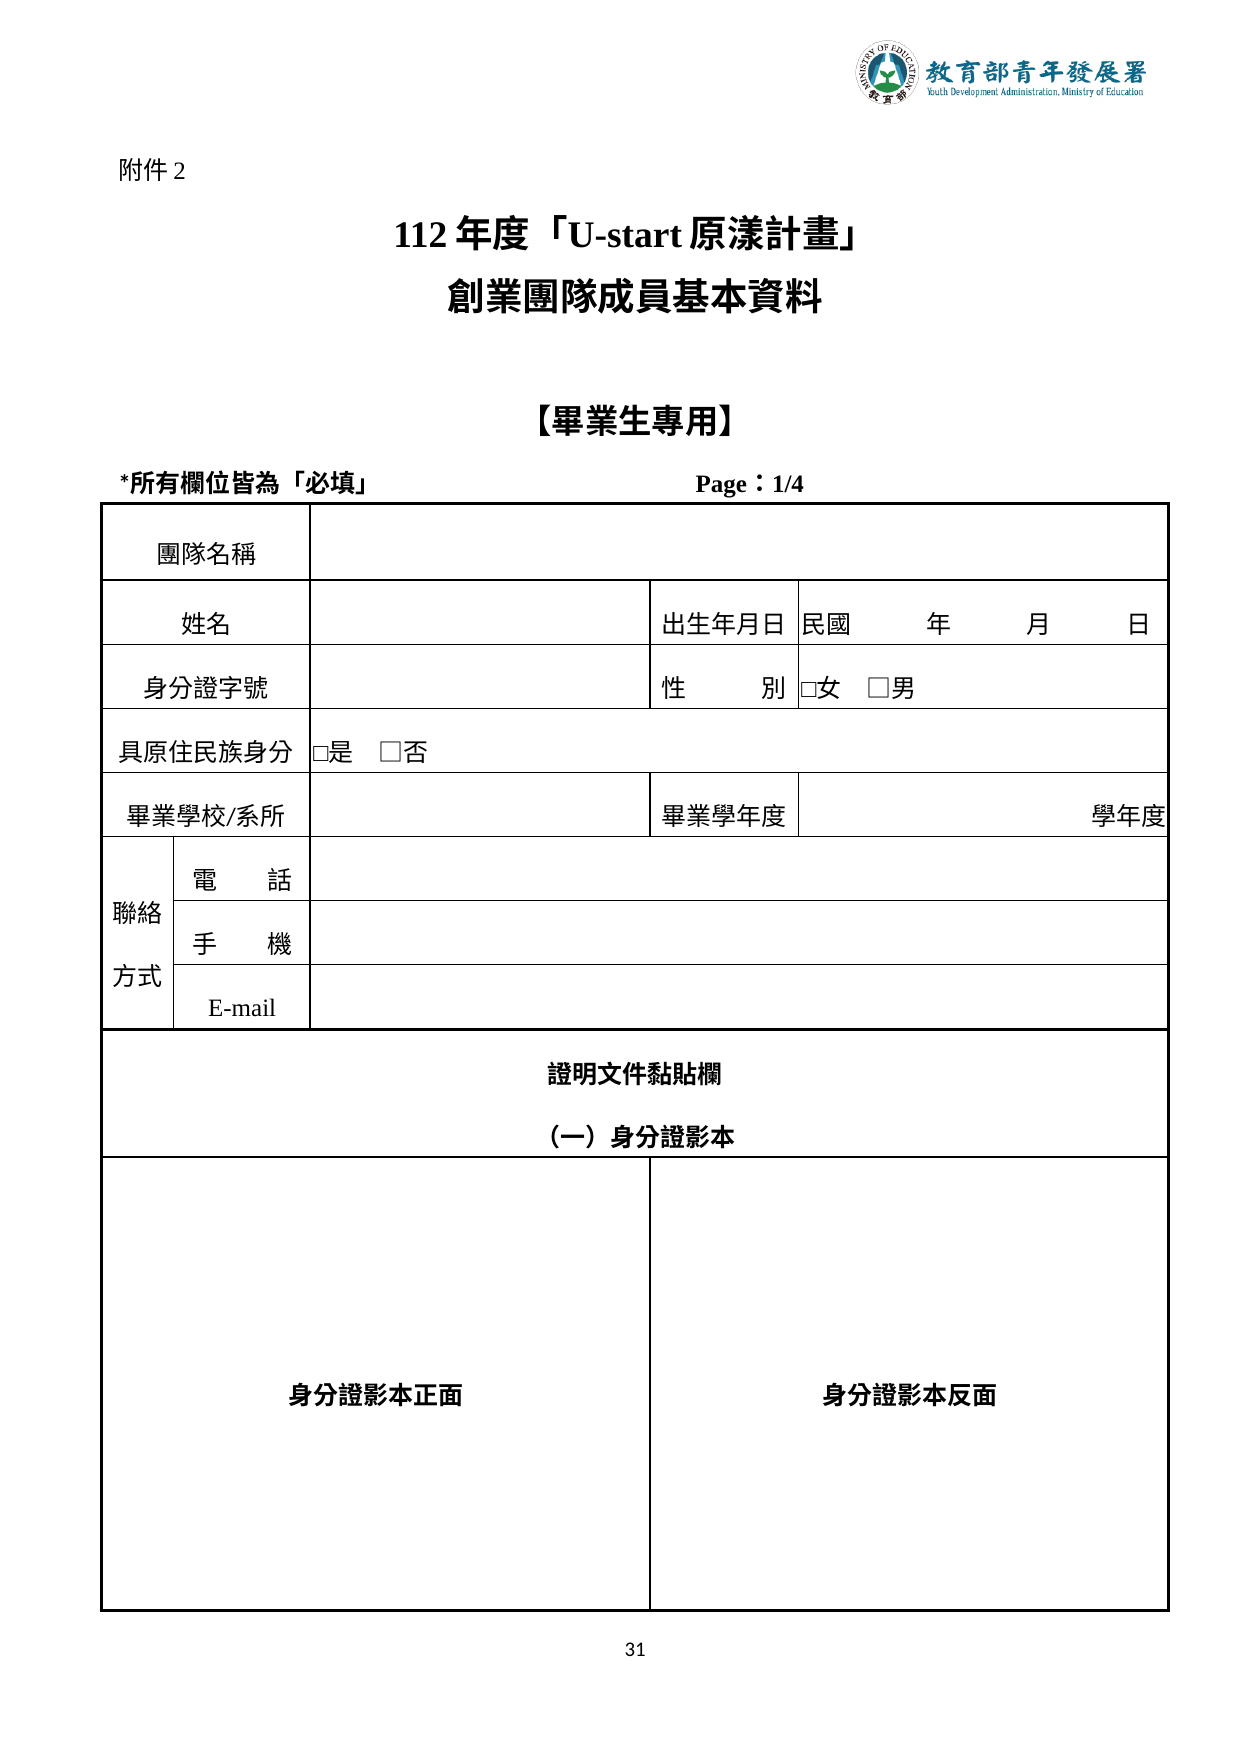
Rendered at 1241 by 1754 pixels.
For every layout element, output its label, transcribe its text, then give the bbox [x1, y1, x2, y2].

table_header [311, 505, 1167, 579]
text 112年度「U-start原漾計畫」 [118, 189, 1152, 252]
table_cell 聯絡方式 [103, 837, 173, 1028]
table_cell E-mail [174, 965, 309, 1028]
table_cell [311, 965, 1167, 1028]
table_cell 證明文件黏貼欄 （一）身分證影本 [103, 1031, 1167, 1156]
table_cell [311, 901, 1167, 964]
text 【畢業生專用】 [118, 377, 1152, 439]
text *所有欄位皆為「必填」 Page：1/4 [118, 439, 1152, 502]
table_cell 身分證字號 [103, 645, 309, 707]
table_cell 身分證影本反面 [651, 1158, 1167, 1608]
table_cell □是 □否 [311, 709, 1167, 772]
table_cell 具原住民族身分 [103, 709, 309, 772]
table_cell 身分證影本正面 [103, 1158, 649, 1608]
table_cell 民國 年 月 日 [799, 581, 1167, 643]
table_cell □女 □男 [799, 645, 1167, 707]
table_cell [311, 773, 649, 836]
table_cell [311, 581, 649, 643]
table_cell 電 話 [174, 837, 309, 900]
table_cell 出生年月日 [651, 581, 798, 643]
text 創業團隊成員基本資料 [118, 252, 1152, 314]
table_cell 姓名 [103, 581, 309, 643]
table_cell 學年度 [799, 773, 1167, 836]
table_header 團隊名稱 [103, 505, 309, 579]
table_cell 畢業學校/系所 [103, 773, 309, 836]
table_cell 性 別 [651, 645, 798, 707]
text 附件2 [118, 127, 1152, 189]
table_cell [311, 645, 649, 707]
table_cell 畢業學年度 [651, 773, 798, 836]
table_cell [311, 837, 1167, 900]
table_cell 手 機 [174, 901, 309, 964]
